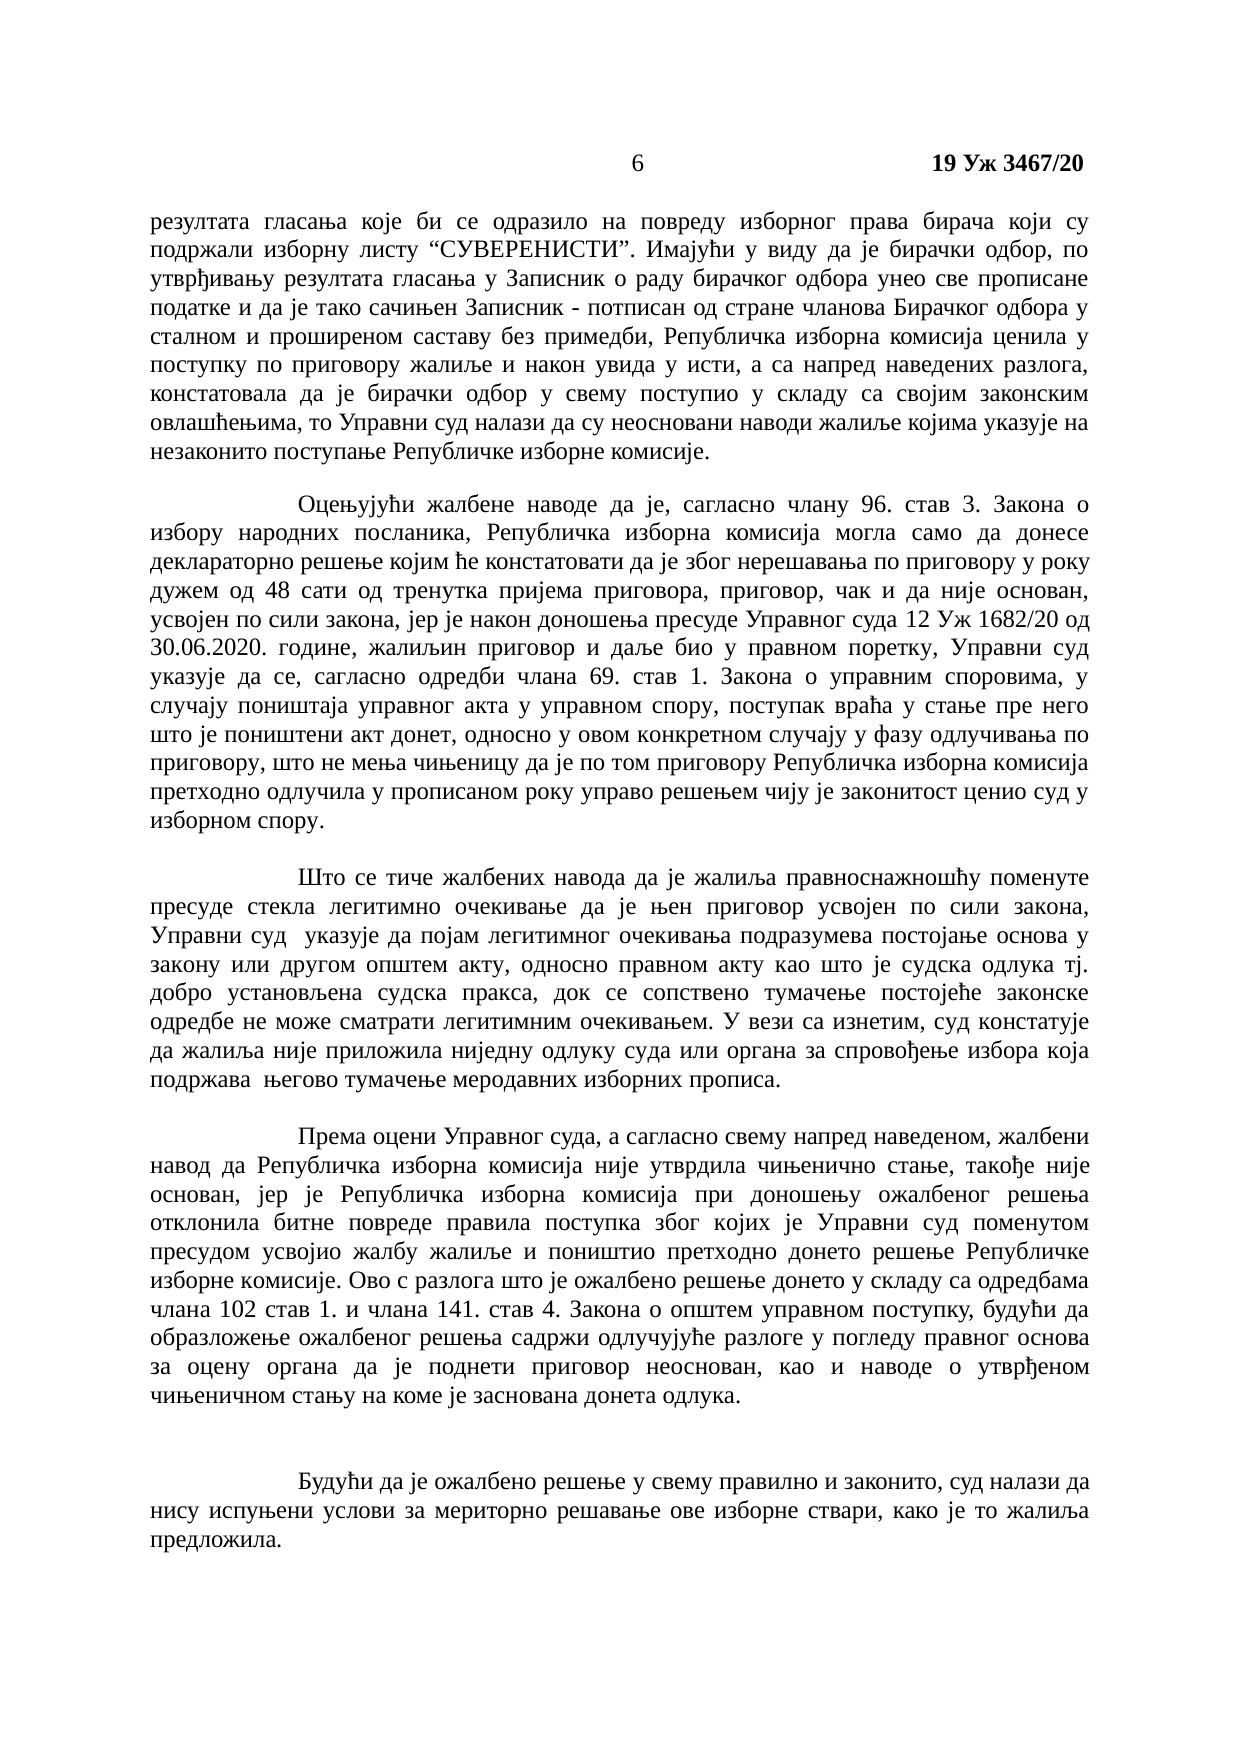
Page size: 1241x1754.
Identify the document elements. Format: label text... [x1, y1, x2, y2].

text Будући да је ожалбено решење у свему правилно и законито, суд налази да нису испуњени услови за мериторно решавање ове изборне ствари, како је то жалиља предложила. [150, 1466, 1091, 1552]
text Према оцени Управног суда, а сагласно свему напред наведеном, жалбени навод да Републичка изборна комисија није утврдила чињенично стање, такође није основан, јер је Републичка изборна комисија при доношењу ожалбеног решења отклонила битне повреде правила поступка због којих је Управни суд поменутом пресудом усвојио жалбу жалиље и поништио претходно донето решење Републичке изборне комисије. Ово с разлога што је ожалбено решење донето у складу са одредбама члана 102 став 1. и члана 141. став 4. Закона о општем управном поступку, будући да образложење ожалбеног решења садржи одлучујуће разлоге у погледу правног основа за оцену органа да је поднети приговор неоснован, као и наводе о утврђеном чињеничном стању на коме је заснована донета одлука. [150, 1121, 1091, 1409]
text Што се тиче жалбених навода да је жалиља правноснажношћу поменуте пресуде стекла легитимно очекивање да је њен приговор усвојен по сили закона, Управни суд указује да појам легитимног очекивања подразумева постојање основа у закону или другом општем акту, односно правном акту као што је судска одлука тј. добро установљена судска пракса, док се сопствено тумачење постојеће законске одредбе не може сматрати легитимним очекивањем. У вези са изнетим, суд констатује да жалиља није приложила ниједну одлуку суда или органа за спровођење избора која подржава његово тумачење меродавних изборних прописа. [150, 862, 1091, 1092]
text Оцењујући жалбене наводе да је, сагласно члану 96. став 3. Закона о избору народних посланика, Републичка изборна комисија могла само да донесе деклараторно решење којим ће констатовати да је због нерешавања по приговору у року дужем од 48 сати од тренутка пријема приговора, приговор, чак и да није основан, усвојен по сили закона, јер је након доношења пресуде Управног суда 12 Уж 1682/20 од 30.06.2020. године, жалиљин приговор и даље био у правном поретку, Управни суд указује да се, сагласно одредби члана 69. став 1. Закона о управним споровима, у случају поништаја управног акта у управном спору, поступак враћа у стање пре него што је поништени акт донет, односно у овом конкретном случају у фазу одлучивања по приговору, што не мења чињеницу да је по том приговору Републичка изборна комисија претходно одлучила у прописаном року управо решењем чију је законитост ценио суд у изборном спору. [150, 489, 1091, 834]
text резултата гласања које би се одразило на повреду изборног права бирача који су подржали изборну листу “СУВЕРЕНИСТИ”. Имајући у виду да је бирачки одбор, по утврђивању резултата гласања у Записник о раду бирачког одбора унео све прописане податке и да је тако сачињен Записник - потписан од стране чланова Бирачког одбора у сталном и проширеном саставу без примедби, Републичка изборна комисија ценила у поступку по приговору жалиље и након увида у исти, а са напред наведених разлога, констатовала да је бирачки одбор у свему поступио у складу са својим законским овлашћењима, то Управни суд налази да су неосновани наводи жалиље којима указује на незаконито поступање Републичке изборне комисије. [150, 206, 1091, 464]
